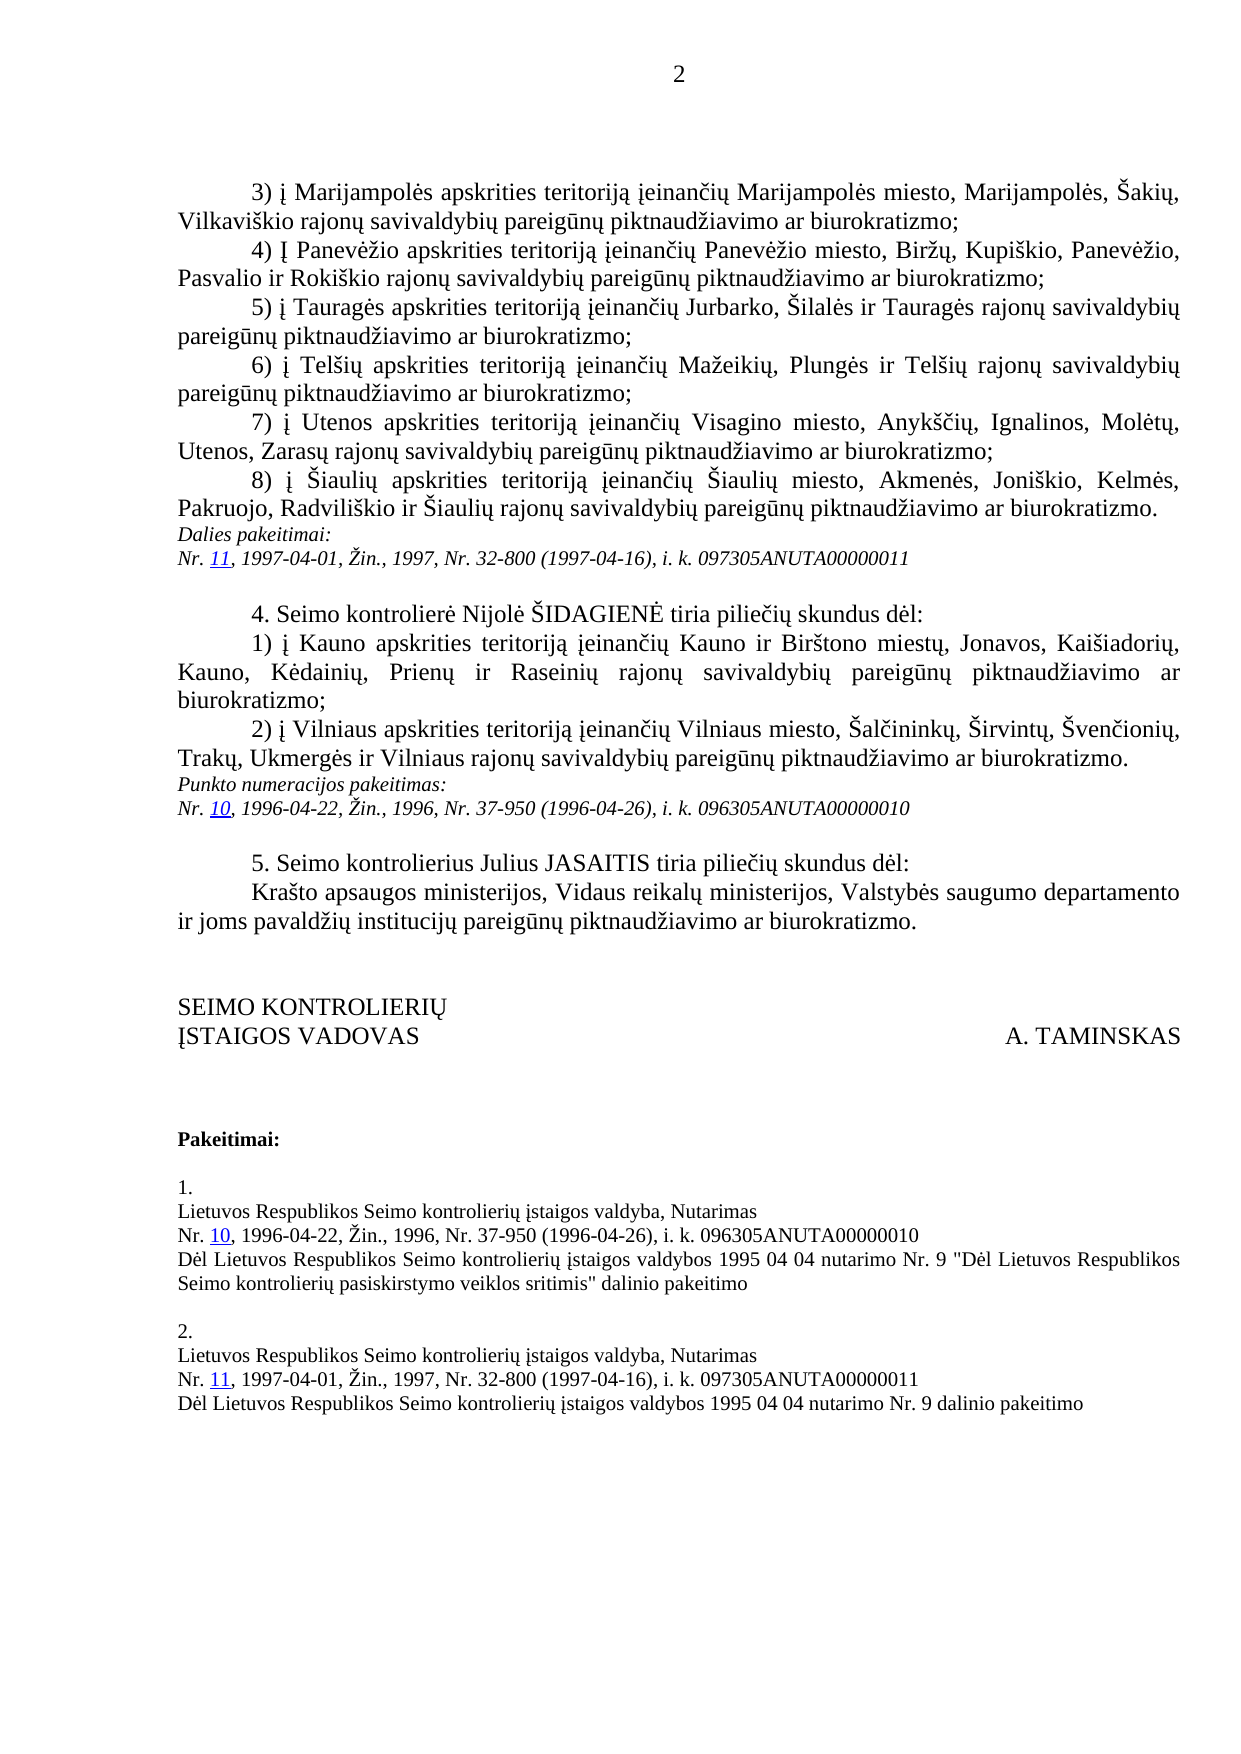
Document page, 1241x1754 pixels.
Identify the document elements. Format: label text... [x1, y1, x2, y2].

text 6) į Telšių apskrities teritoriją įeinančių Mažeikių, Plungės ir Telšių rajonų savivaldybių pareigūnų piktnaudžiavimo ar biurokratizmo; [177, 350, 1181, 407]
text Dėl Lietuvos Respublikos Seimo kontrolierių įstaigos valdybos 1995 04 04 nutarimo Nr. 9 dalinio pakeitimo [177, 1391, 1181, 1415]
text Nr. 10, 1996-04-22, Žin., 1996, Nr. 37-950 (1996-04-26), i. k. 096305ANUTA00000010 [177, 1223, 1181, 1247]
text Pakeitimai: [177, 1127, 1181, 1151]
text 1) į Kauno apskrities teritoriją įeinančių Kauno ir Birštono miestų, Jonavos, Kaišiadorių, Kauno, Kėdainių, Prienų ir Raseinių rajonų savivaldybių pareigūnų piktnaudžiavimo ar biurokratizmo; [177, 628, 1181, 714]
text 4) Į Panevėžio apskrities teritoriją įeinančių Panevėžio miesto, Biržų, Kupiškio, Panevėžio, Pasvalio ir Rokiškio rajonų savivaldybių pareigūnų piktnaudžiavimo ar biurokratizmo; [177, 235, 1181, 292]
text Lietuvos Respublikos Seimo kontrolierių įstaigos valdyba, Nutarimas [177, 1343, 1181, 1367]
text Punkto numeracijos pakeitimas: [177, 772, 1181, 796]
text Krašto apsaugos ministerijos, Vidaus reikalų ministerijos, Valstybės saugumo departamento ir joms pavaldžių institucijų pareigūnų piktnaudžiavimo ar biurokratizmo. [177, 877, 1181, 935]
text ĮSTAIGOS VADOVAS A. TAMINSKAS [177, 1021, 1181, 1050]
text 7) į Utenos apskrities teritoriją įeinančių Visagino miesto, Anykščių, Ignalinos, Molėtų, Utenos, Zarasų rajonų savivaldybių pareigūnų piktnaudžiavimo ar biurokratizmo; [177, 407, 1181, 465]
text 2) į Vilniaus apskrities teritoriją įeinančių Vilniaus miesto, Šalčininkų, Širvintų, Švenčionių, Trakų, Ukmergės ir Vilniaus rajonų savivaldybių pareigūnų piktnaudžiavimo ar biurokratizmo. [177, 714, 1181, 772]
text Dėl Lietuvos Respublikos Seimo kontrolierių įstaigos valdybos 1995 04 04 nutarimo Nr. 9 "Dėl Lietuvos Respublikos Seimo kontrolierių pasiskirstymo veiklos sritimis" dalinio pakeitimo [177, 1247, 1181, 1295]
text 5. Seimo kontrolierius Julius JASAITIS tiria piliečių skundus dėl: [177, 848, 1181, 877]
text SEIMO KONTROLIERIŲ [177, 992, 1181, 1021]
text 3) į Marijampolės apskrities teritoriją įeinančių Marijampolės miesto, Marijampolės, Šakių, Vilkaviškio rajonų savivaldybių pareigūnų piktnaudžiavimo ar biurokratizmo; [177, 177, 1181, 235]
text Dalies pakeitimai: [177, 522, 1181, 546]
text 2. [177, 1319, 1181, 1343]
text Nr. 10, 1996-04-22, Žin., 1996, Nr. 37-950 (1996-04-26), i. k. 096305ANUTA00000010 [177, 796, 1181, 820]
text Lietuvos Respublikos Seimo kontrolierių įstaigos valdyba, Nutarimas [177, 1199, 1181, 1223]
text 1. [177, 1175, 1181, 1199]
text 4. Seimo kontrolierė Nijolė ŠIDAGIENĖ tiria piliečių skundus dėl: [177, 599, 1181, 628]
text 5) į Tauragės apskrities teritoriją įeinančių Jurbarko, Šilalės ir Tauragės rajonų savivaldybių pareigūnų piktnaudžiavimo ar biurokratizmo; [177, 292, 1181, 350]
text Nr. 11, 1997-04-01, Žin., 1997, Nr. 32-800 (1997-04-16), i. k. 097305ANUTA00000011 [177, 1367, 1181, 1391]
text 8) į Šiaulių apskrities teritoriją įeinančių Šiaulių miesto, Akmenės, Joniškio, Kelmės, Pakruojo, Radviliškio ir Šiaulių rajonų savivaldybių pareigūnų piktnaudžiavimo ar biurokratizmo. [177, 465, 1181, 522]
text Nr. 11, 1997-04-01, Žin., 1997, Nr. 32-800 (1997-04-16), i. k. 097305ANUTA00000011 [177, 546, 1181, 570]
